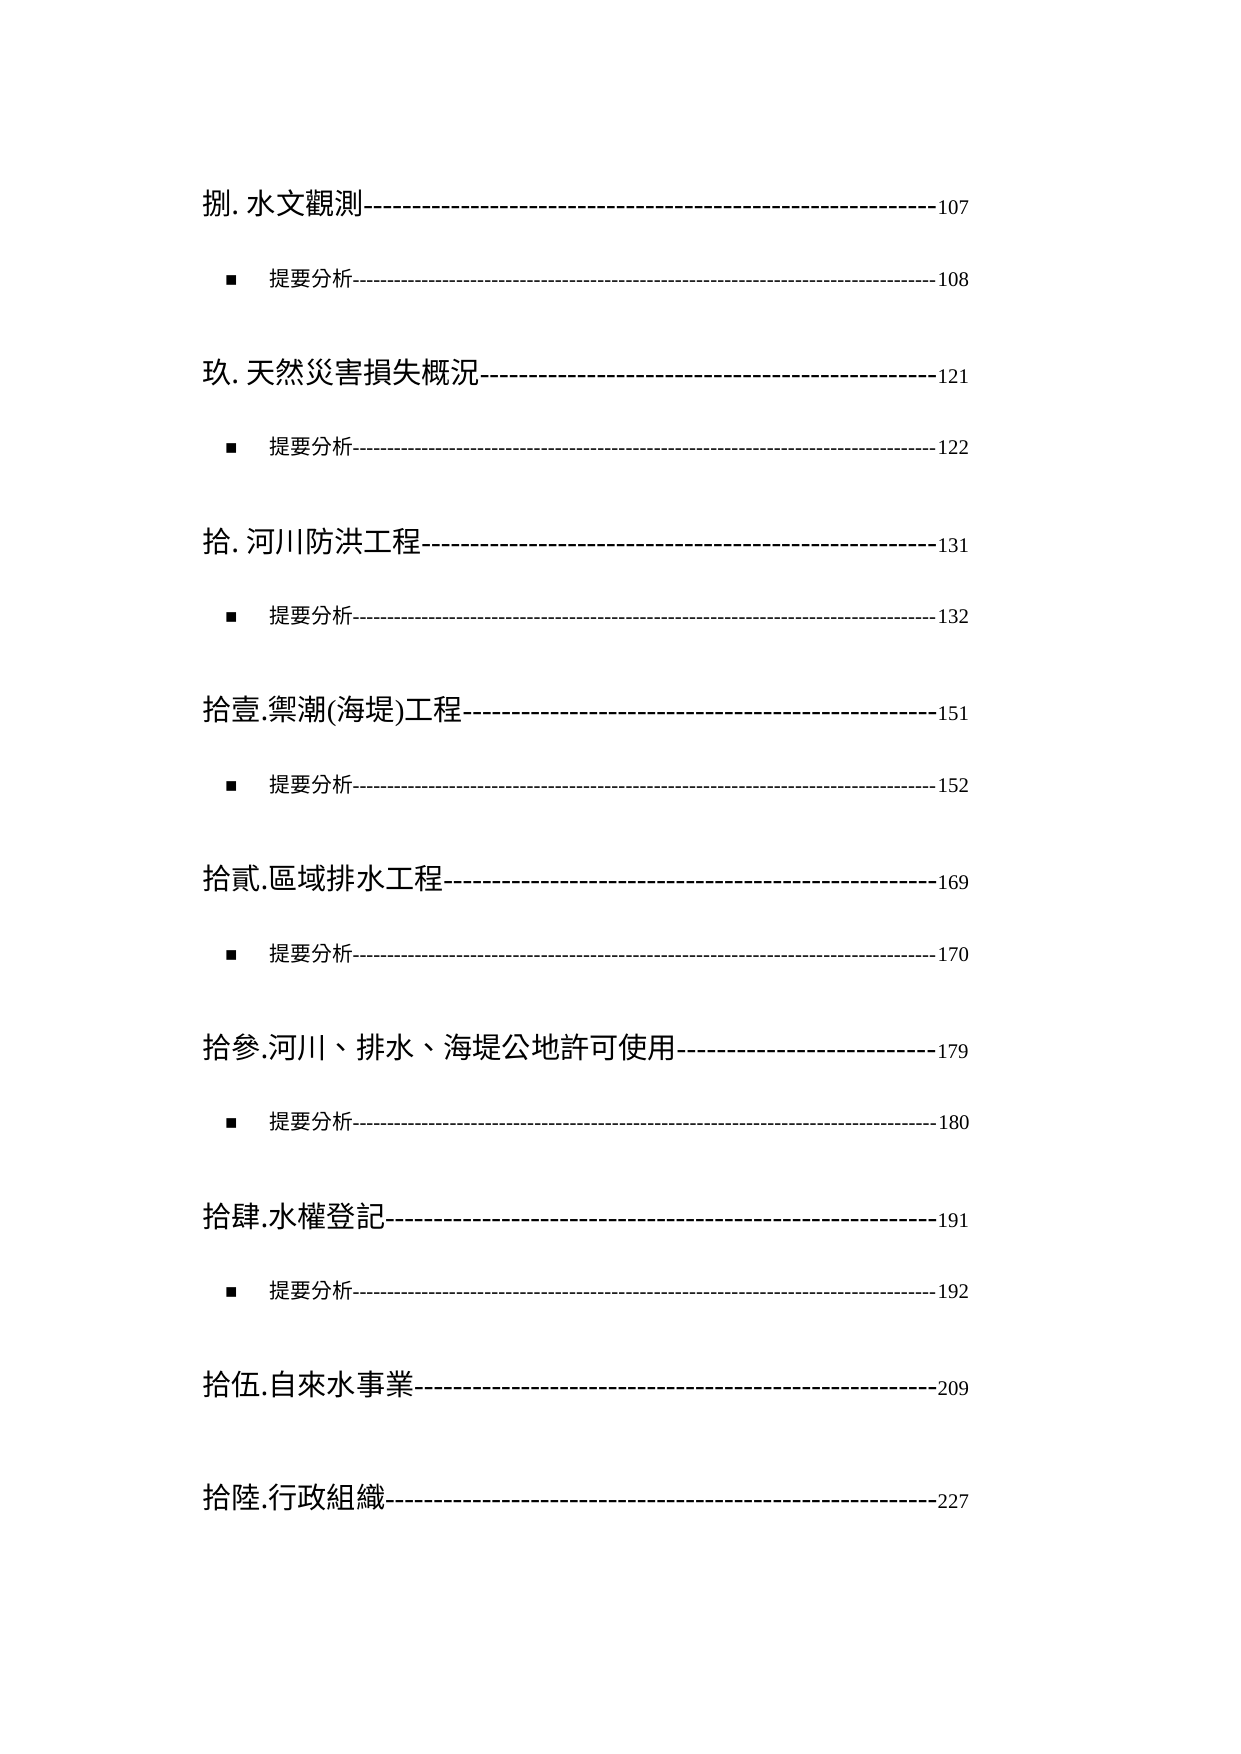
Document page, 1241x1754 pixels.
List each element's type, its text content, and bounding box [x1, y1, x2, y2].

list 提要分析 122 [225, 427, 1053, 464]
text 捌. 水文觀測 107 [187, 164, 1053, 239]
text 拾貳.區域排水工程 169 [187, 839, 1053, 914]
text 拾壹.禦潮(海堤)工程 151 [187, 671, 1053, 746]
list 提要分析 170 [225, 933, 1053, 971]
text 拾伍.自來水事業 209 [187, 1346, 1053, 1421]
text 拾參.河川、排水、海堤公地許可使用 179 [187, 1008, 1053, 1083]
text 玖. 天然災害損失概況 121 [187, 333, 1053, 408]
list 提要分析 132 [225, 596, 1053, 633]
text 拾肆.水權登記 191 [187, 1177, 1053, 1252]
list 提要分析 152 [225, 764, 1053, 802]
list 提要分析 108 [225, 258, 1053, 296]
list 提要分析 180 [225, 1102, 1053, 1139]
text 拾. 河川防洪工程 131 [187, 502, 1053, 577]
text 拾陸.行政組織 227 [187, 1458, 1053, 1533]
list 提要分析 192 [225, 1271, 1053, 1308]
